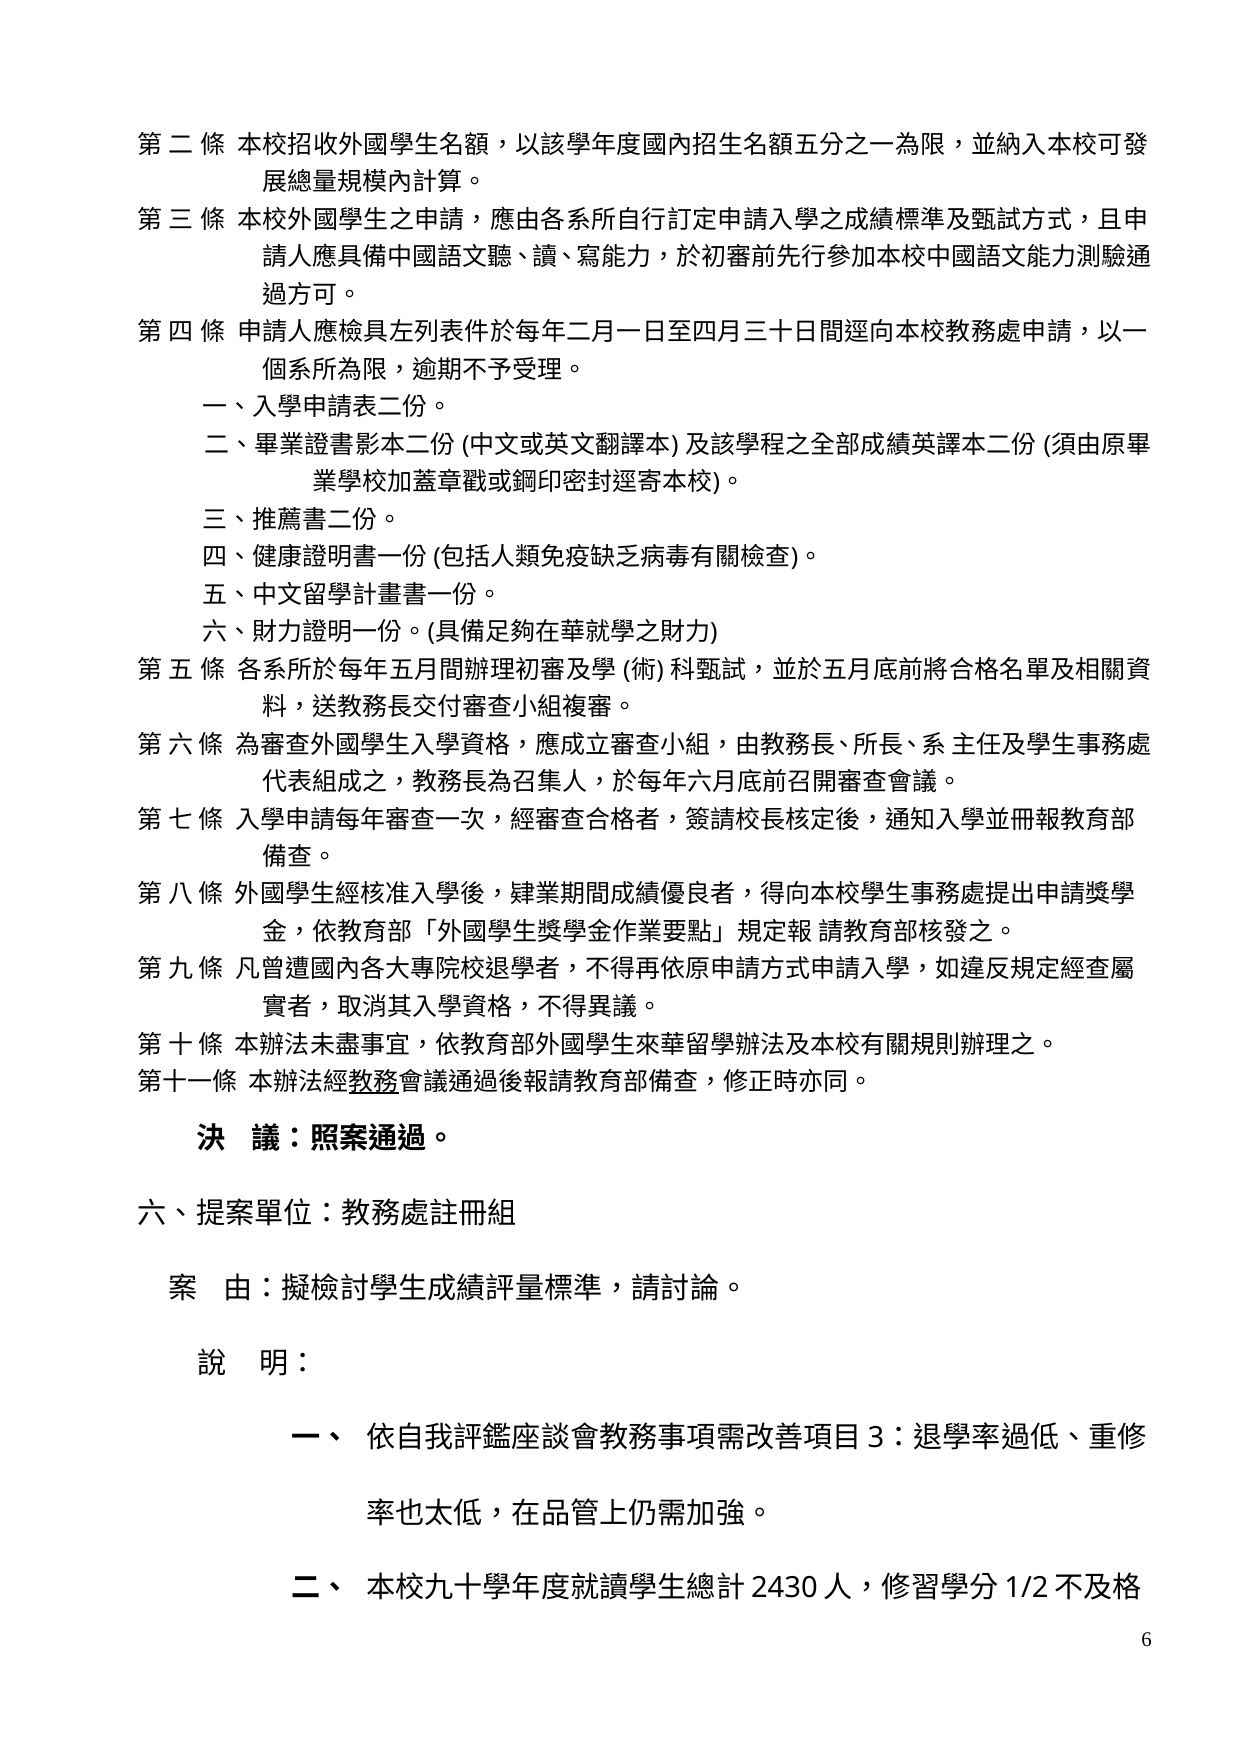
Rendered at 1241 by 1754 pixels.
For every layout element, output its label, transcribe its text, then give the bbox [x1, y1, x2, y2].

text 六、財力證明一份。(具備足夠在華就學之財力) [137, 610, 1152, 648]
text 第 六 條 為審查外國學生入學資格，應成立審查小組，由教務長、所長、系 主任及學生事務處代表組成之，教務長為召集人，於每年六月底前召開審查會議。 [137, 723, 1152, 798]
text 第 四 條 申請人應檢具左列表件於每年二月一日至四月三十日間逕向本校教務處申請，以一個系所為限，逾期不予受理。 [137, 310, 1152, 385]
text 五、中文留學計畫書一份。 [137, 573, 1152, 610]
text 第 七 條 入學申請每年審查一次，經審查合格者，簽請校長核定後，通知入學並冊報教育部備查。 [137, 798, 1152, 873]
text 第 九 條 凡曾遭國內各大專院校退學者，不得再依原申請方式申請入學，如違反規定經查屬實者，取消其入學資格，不得異議。 [137, 948, 1152, 1023]
text 第 八 條 外國學生經核准入學後，肄業期間成績優良者，得向本校學生事務處提出申請獎學金，依教育部「外國學生獎學金作業要點」規定報 請教育部核發之。 [137, 873, 1152, 948]
text 決 議：照案通過。 [137, 1098, 1152, 1173]
text 案 由：擬檢討學生成績評量標準，請討論。 [137, 1248, 1152, 1323]
text 第 五 條 各系所於每年五月間辦理初審及學 (術) 科甄試，並於五月底前將合格名單及相關資料，送教務長交付審查小組複審。 [137, 648, 1152, 723]
text 二、畢業證書影本二份 (中文或英文翻譯本) 及該學程之全部成績英譯本二份 (須由原畢業學校加蓋章戳或鋼印密封逕寄本校)。 [137, 423, 1152, 498]
text 一、入學申請表二份。 [137, 385, 1152, 423]
list 本校九十學年度就讀學生總計2430人，修習學分1/2不及格退學一人，一科以上須重修共301人。各系須重修人數如下表： [291, 1548, 1152, 1623]
list 依自我評鑑座談會教務事項需改善項目3：退學率過低、重修率也太低，在品管上仍需加強。 [291, 1398, 1152, 1548]
text 第 二 條 本校招收外國學生名額，以該學年度國內招生名額五分之一為限，並納入本校可發展總量規模內計算。 [137, 123, 1152, 198]
text 第 十 條 本辦法未盡事宜，依教育部外國學生來華留學辦法及本校有關規則辦理之。 [137, 1023, 1152, 1060]
text 第十一條 本辦法經教務會議通過後報請教育部備查，修正時亦同。 [137, 1060, 1152, 1098]
text 三、推薦書二份。 [137, 498, 1152, 535]
text 四、健康證明書一份 (包括人類免疫缺乏病毒有關檢查)。 [137, 535, 1152, 573]
text 六、提案單位：教務處註冊組 [137, 1173, 1152, 1248]
text 第 三 條 本校外國學生之申請，應由各系所自行訂定申請入學之成績標準及甄試方式，且申請人應具備中國語文聽、讀、寫能力，於初審前先行參加本校中國語文能力測驗通過方可。 [137, 198, 1152, 310]
text 說 明： [137, 1323, 1152, 1398]
